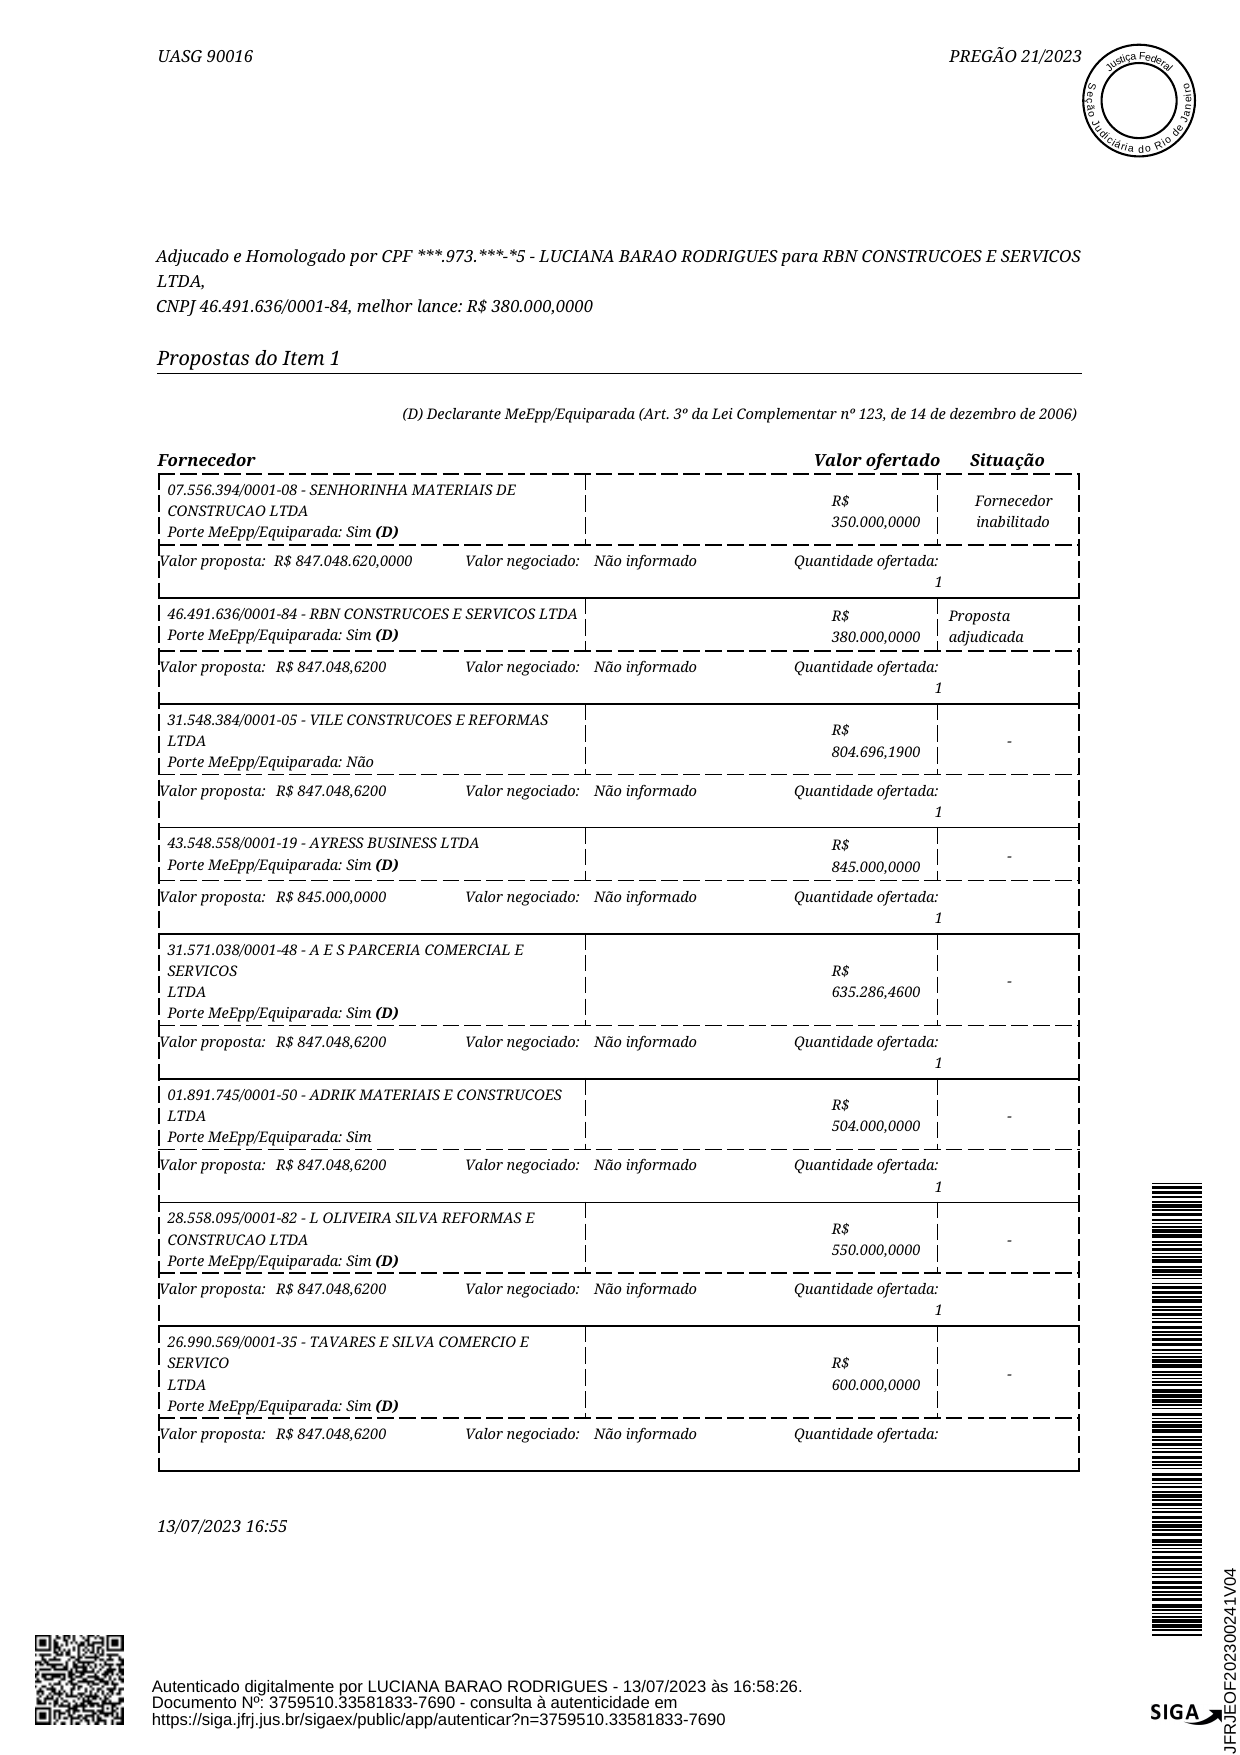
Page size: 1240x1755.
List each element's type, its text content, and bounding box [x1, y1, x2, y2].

table_cell [949, 1272, 1079, 1325]
table_cell Valor proposta: R$ 847.048.620,0000 Valor negociado: [159, 544, 586, 597]
text Fornecedor Valor ofertado Situação [157, 449, 1084, 472]
table_cell Não informado [586, 774, 794, 827]
table_cell - [949, 1203, 1079, 1272]
table_cell Não informado [586, 1272, 794, 1325]
table_cell [949, 880, 1079, 933]
table_cell Quantidade ofertada: 1 [794, 650, 948, 703]
table_cell [586, 1080, 794, 1148]
table_cell Não informado [586, 880, 794, 933]
table_cell Quantidade ofertada: 1 [794, 1149, 948, 1202]
table_cell [937, 1327, 948, 1417]
table_header [586, 473, 794, 544]
table_cell [586, 705, 794, 774]
table_cell R$ 504.000,0000 [794, 1080, 937, 1148]
table_cell Valor proposta: R$ 847.048,6200 Valor negociado: [159, 1417, 586, 1470]
table_cell - [949, 828, 1079, 880]
table_cell Quantidade ofertada: 1 [794, 544, 948, 597]
table_cell 28.558.095/0001-82 - L OLIVEIRA SILVA REFORMAS E CONSTRUCAO LTDA Porte MeEpp/Equiparada: Sim (D) [159, 1203, 586, 1272]
text CNPJ 46.491.636/0001-84, melhor lance: R$ 380.000,0000 [156, 295, 1084, 317]
text Adjucado e Homologado por CPF ***.973.***-*5 - LUCIANA BARAO RODRIGUES para RBN CONSTRUCOES E SERVICOS LTDA, [156, 244, 1084, 292]
table_cell - [949, 935, 1079, 1025]
table_cell Quantidade ofertada: 1 [794, 774, 948, 827]
table_cell - [949, 705, 1079, 774]
table_cell [937, 828, 948, 880]
table_cell Não informado [586, 1149, 794, 1202]
table_cell Quantidade ofertada: 1 [794, 1272, 948, 1325]
table_cell 26.990.569/0001-35 - TAVARES E SILVA COMERCIO E SERVICO LTDA Porte MeEpp/Equiparada: Sim (D) [159, 1327, 586, 1417]
table_cell Quantidade ofertada: 1 [794, 1025, 948, 1078]
table_cell Quantidade ofertada: [794, 1417, 948, 1470]
table_cell Não informado [586, 1417, 794, 1470]
table_header [937, 473, 948, 544]
table_cell Valor proposta: R$ 847.048,6200 Valor negociado: [159, 774, 586, 827]
table_cell 31.571.038/0001-48 - A E S PARCERIA COMERCIAL E SERVICOS LTDA Porte MeEpp/Equiparada: Sim (D) [159, 935, 586, 1025]
table_cell 43.548.558/0001-19 - AYRESS BUSINESS LTDA Porte MeEpp/Equiparada: Sim (D) [159, 828, 586, 880]
table_cell Valor proposta: R$ 847.048,6200 Valor negociado: [159, 1025, 586, 1078]
subtitle Propostas do Item 1 [157, 344, 1084, 371]
table_cell [949, 1417, 1079, 1470]
table_cell [937, 705, 948, 774]
table_cell [586, 828, 794, 880]
table_cell [949, 650, 1079, 703]
table_cell Não informado [586, 544, 794, 597]
table_cell R$ 550.000,0000 [794, 1203, 937, 1272]
table_cell R$ 600.000,0000 [794, 1327, 937, 1417]
table_cell [586, 599, 794, 650]
table_header R$ 350.000,0000 [794, 473, 937, 544]
table_cell Valor proposta: R$ 845.000,0000 Valor negociado: [159, 880, 586, 933]
table_cell [586, 935, 794, 1025]
table_cell [949, 1025, 1079, 1078]
table_cell 31.548.384/0001-05 - VILE CONSTRUCOES E REFORMAS LTDA Porte MeEpp/Equiparada: Não [159, 705, 586, 774]
table_cell R$ 845.000,0000 [794, 828, 937, 880]
table_cell [937, 1203, 948, 1272]
table_cell [949, 774, 1079, 827]
table_header 07.556.394/0001-08 - SENHORINHA MATERIAIS DE CONSTRUCAO LTDA Porte MeEpp/Equiparada: Sim (D) [159, 473, 586, 544]
table_cell 46.491.636/0001-84 - RBN CONSTRUCOES E SERVICOS LTDA Porte MeEpp/Equiparada: Sim (D) [159, 599, 586, 650]
table_cell Valor proposta: R$ 847.048,6200 Valor negociado: [159, 650, 586, 703]
table_cell Não informado [586, 650, 794, 703]
table_cell [586, 1327, 794, 1417]
table_cell [937, 935, 948, 1025]
table_header Fornecedor inabilitado [949, 473, 1079, 544]
table_cell R$ 380.000,0000 [794, 599, 937, 650]
table_cell Valor proposta: R$ 847.048,6200 Valor negociado: [159, 1272, 586, 1325]
table_cell [586, 1203, 794, 1272]
table_cell [949, 544, 1079, 597]
table_cell - [949, 1327, 1079, 1417]
table_cell Quantidade ofertada: 1 [794, 880, 948, 933]
table_cell [937, 1080, 948, 1148]
table_cell 01.891.745/0001-50 - ADRIK MATERIAIS E CONSTRUCOES LTDA Porte MeEpp/Equiparada: Sim [159, 1080, 586, 1148]
table_cell R$ 635.286,4600 [794, 935, 937, 1025]
table_cell Proposta adjudicada [949, 599, 1079, 650]
table_cell [949, 1149, 1079, 1202]
text (D) Declarante MeEpp/Equiparada (Art. 3º da Lei Complementar nº 123, de 14 de dezembro de 2006) [157, 404, 1079, 424]
table_cell Não informado [586, 1025, 794, 1078]
table_cell - [949, 1080, 1079, 1148]
table_cell Valor proposta: R$ 847.048,6200 Valor negociado: [159, 1149, 586, 1202]
table_cell [937, 599, 948, 650]
table_cell R$ 804.696,1900 [794, 705, 937, 774]
